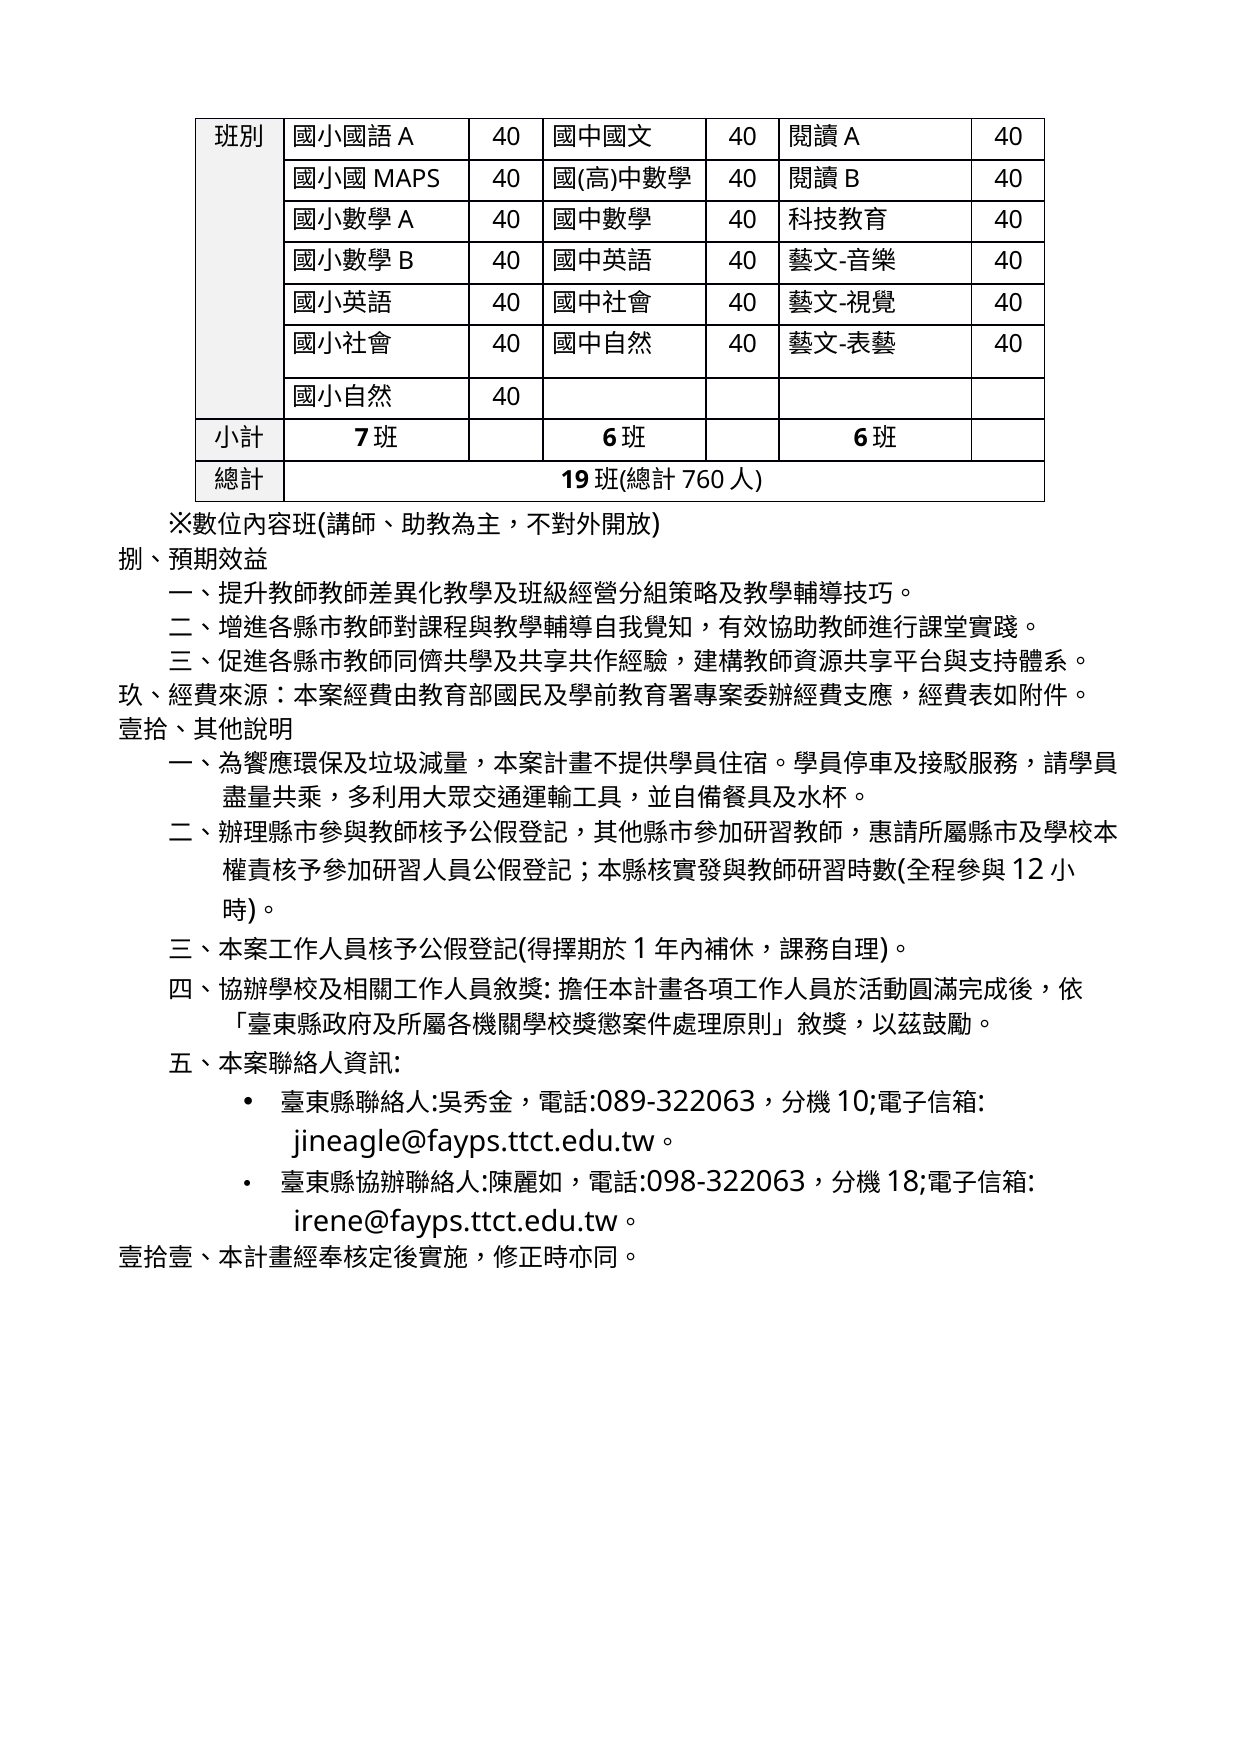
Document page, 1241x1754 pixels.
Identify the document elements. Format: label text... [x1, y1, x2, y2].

table_cell 國中自然 [544, 326, 705, 377]
table_cell [470, 420, 542, 460]
table_cell 國小自然 [285, 379, 468, 418]
table_cell 總計 [196, 462, 283, 501]
table_cell 40 [470, 202, 542, 241]
table_cell [780, 379, 971, 418]
table_cell 40 [972, 285, 1044, 324]
table_cell 藝文-音樂 [780, 243, 971, 283]
table_cell 40 [972, 243, 1044, 283]
text 二、增進各縣市教師對課程與教學輔導自我覺知，有效協助教師進行課堂實踐。 [168, 610, 1122, 644]
text 一、提升教師教師差異化教學及班級經營分組策略及教學輔導技巧。 [168, 576, 1122, 610]
table_cell [972, 420, 1044, 460]
table_cell 國中社會 [544, 285, 705, 324]
table_cell 班別 [196, 119, 283, 418]
text 一、為饗應環保及垃圾減量，本案計畫不提供學員住宿。學員停車及接駁服務，請學員盡量共乘，多利用大眾交通運輸工具，並自備餐具及水杯。 [168, 746, 1122, 814]
table_cell 40 [707, 285, 778, 324]
table_cell 40 [470, 285, 542, 324]
table_cell 小計 [196, 420, 283, 460]
table_cell 國中國文 [544, 119, 705, 159]
table_cell 國小社會 [285, 326, 468, 377]
table_cell [972, 379, 1044, 418]
table_cell 40 [470, 326, 542, 377]
text 壹拾、其他說明 [118, 712, 1122, 746]
table_cell 19班(總計760人) [285, 462, 1044, 501]
table_cell 7班 [285, 420, 468, 460]
text ※數位內容班(講師、助教為主，不對外開放) [168, 502, 1122, 542]
table_cell 40 [972, 119, 1044, 159]
table_cell 40 [707, 161, 778, 200]
table_cell 6班 [544, 420, 705, 460]
table_cell 國中數學 [544, 202, 705, 241]
list 臺東縣聯絡人:吳秀金，電話:089-322063，分機10;電子信箱: jineagle@fayps.ttct.edu.tw。 [243, 1081, 1122, 1160]
text 三、本案工作人員核予公假登記(得擇期於1年內補休，課務自理)。 [168, 928, 1122, 967]
table_cell [544, 379, 705, 418]
text 四、協辦學校及相關工作人員敘獎: 擔任本計畫各項工作人員於活動圓滿完成後，依「臺東縣政府及所屬各機關學校獎懲案件處理原則」敘獎，以茲鼓勵。 [168, 967, 1122, 1041]
table_cell 閱讀B [780, 161, 971, 200]
table_cell [707, 379, 778, 418]
table_cell 國小國MAPS [285, 161, 468, 200]
table_cell 國小國語A [285, 119, 468, 159]
table_cell 科技教育 [780, 202, 971, 241]
table_cell 40 [707, 119, 778, 159]
text 二、辦理縣市參與教師核予公假登記，其他縣市參加研習教師，惠請所屬縣市及學校本權責核予參加研習人員公假登記；本縣核實發與教師研習時數(全程參與12小時)。 [168, 814, 1122, 928]
table_cell 藝文-視覺 [780, 285, 971, 324]
table_cell 40 [707, 243, 778, 283]
table_cell 40 [707, 202, 778, 241]
table_cell 40 [470, 161, 542, 200]
table_cell 40 [972, 326, 1044, 377]
table_cell 40 [707, 326, 778, 377]
table_cell 國中英語 [544, 243, 705, 283]
table_cell 40 [470, 119, 542, 159]
table_cell 國(高)中數學 [544, 161, 705, 200]
table_cell 40 [470, 243, 542, 283]
text 壹拾壹、本計畫經奉核定後實施，修正時亦同。 [118, 1239, 1122, 1273]
text 捌、預期效益 [118, 542, 1122, 576]
list 臺東縣協辦聯絡人:陳麗如，電話:098-322063，分機18;電子信箱: irene@fayps.ttct.edu.tw。 [243, 1160, 1122, 1239]
table_cell [707, 420, 778, 460]
table_cell 國小英語 [285, 285, 468, 324]
table_cell 閱讀A [780, 119, 971, 159]
table_cell 40 [470, 379, 542, 418]
table_cell 6班 [780, 420, 971, 460]
table_cell 40 [972, 202, 1044, 241]
text 五、本案聯絡人資訊: [168, 1041, 1122, 1081]
text 三、促進各縣市教師同儕共學及共享共作經驗，建構教師資源共享平台與支持體系。 [168, 644, 1122, 678]
table_cell 國小數學A [285, 202, 468, 241]
table_cell 40 [972, 161, 1044, 200]
text 玖、經費來源：本案經費由教育部國民及學前教育署專案委辦經費支應，經費表如附件。 [118, 678, 1122, 712]
table_cell 藝文-表藝 [780, 326, 971, 377]
table_cell 國小數學B [285, 243, 468, 283]
